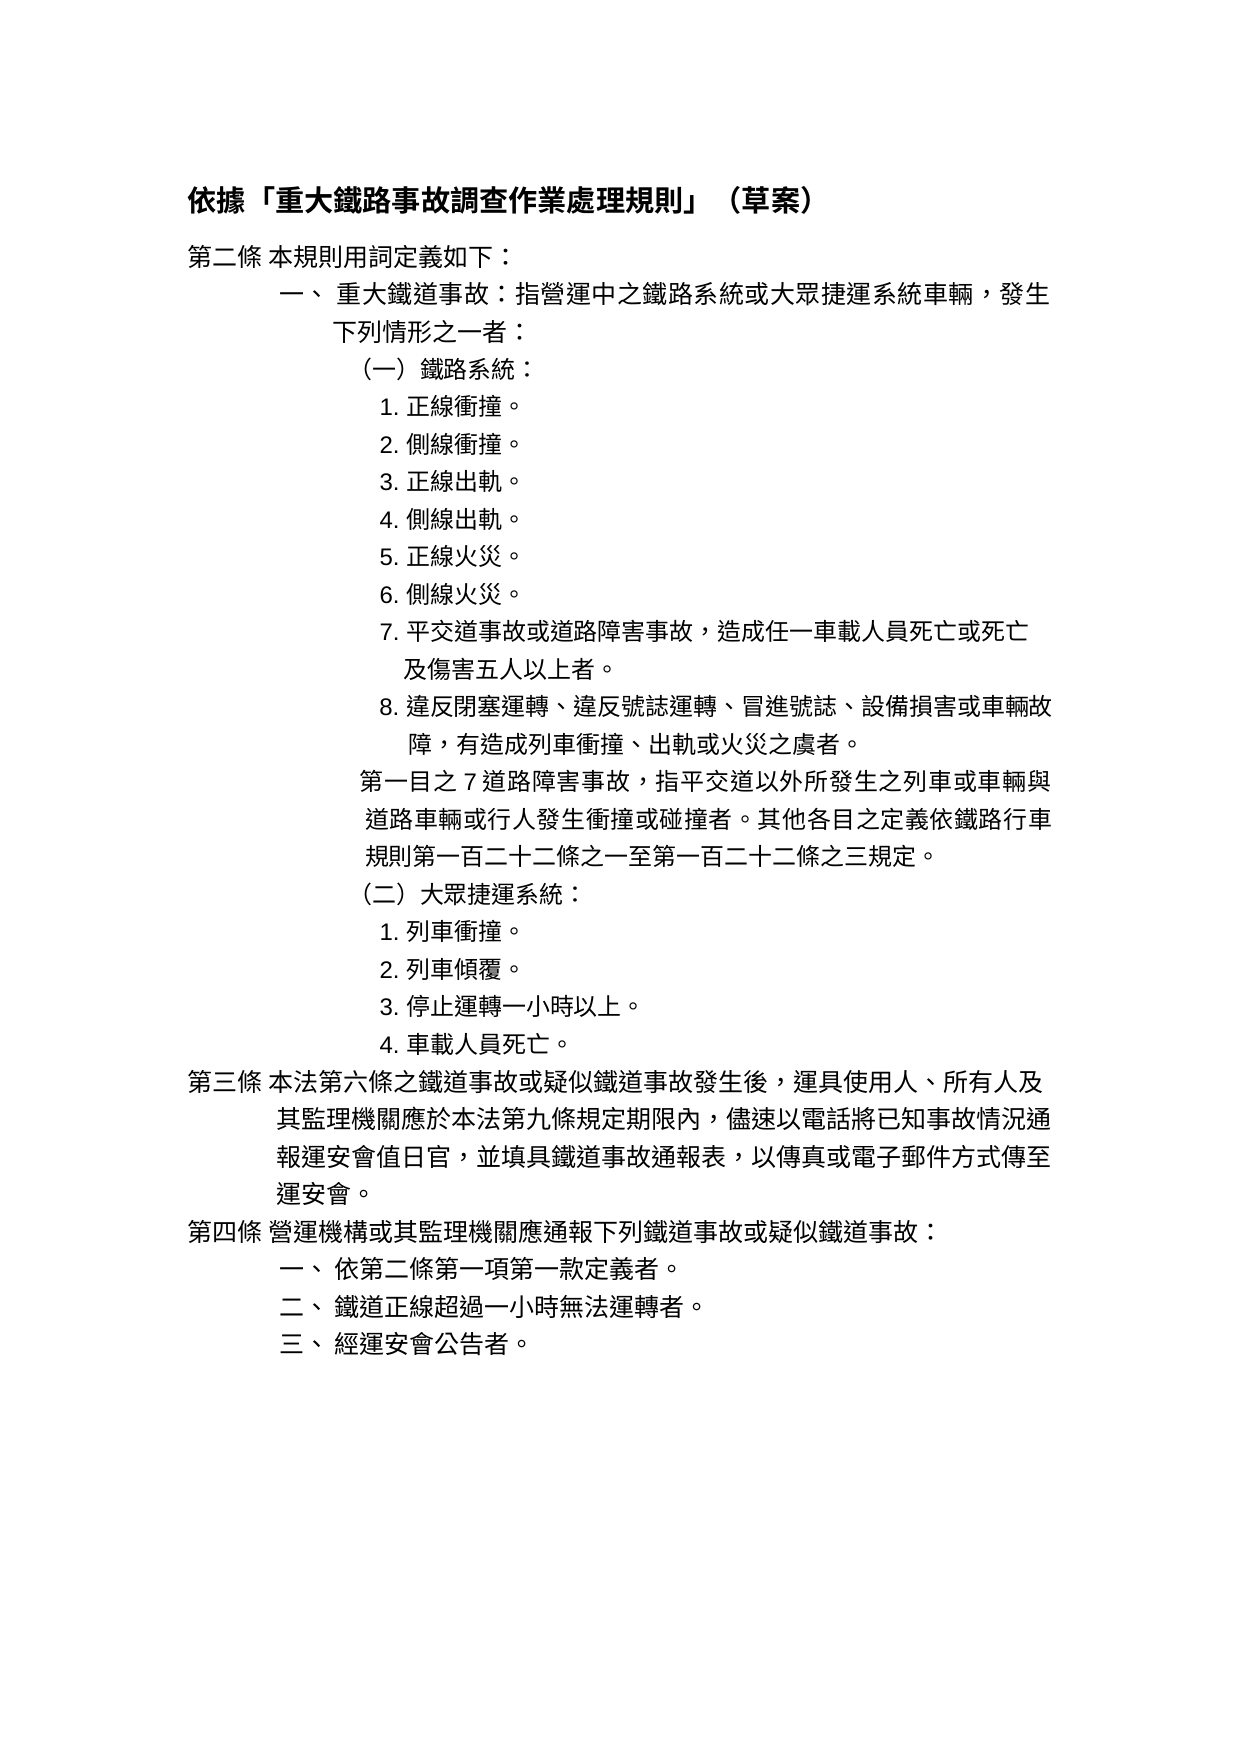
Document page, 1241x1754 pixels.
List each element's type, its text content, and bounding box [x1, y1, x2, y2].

list 一、 依第二條第一項第一款定義者。 [279, 1249, 1053, 1287]
text 2. 側線衝撞。 [187, 424, 1053, 462]
text 2. 列車傾覆。 [187, 949, 1053, 987]
text （一）鐵路系統： [348, 349, 1053, 387]
text 其監理機關應於本法第九條規定期限內，儘速以電話將已知事故情況通 [276, 1099, 1053, 1137]
text 7. 平交道事故或道路障害事故，造成任一車載人員死亡或死亡 [187, 612, 1053, 649]
text 及傷害五人以上者。 [187, 649, 1053, 687]
text 報運安會值日官，並填具鐵道事故通報表，以傳真或電子郵件方式傳至 [276, 1137, 1053, 1174]
text 5. 正線火災。 [187, 537, 1053, 574]
text 第二條 本規則用詞定義如下： [187, 237, 1053, 274]
text 4. 車載人員死亡。 [187, 1024, 1053, 1062]
text 運安會。 [276, 1174, 1053, 1212]
text 1. 正線衝撞。 [187, 387, 1053, 424]
text 第一目之7道路障害事故，指平交道以外所發生之列車或車輛與道路車輛或行人發生衝撞或碰撞者。其他各目之定義依鐵路行車規則第一百二十二條之一至第一百二十二條之三規定。 [359, 762, 1053, 874]
text 依據「重大鐵路事故調查作業處理規則」（草案） [187, 162, 1053, 237]
text （二）大眾捷運系統： [348, 874, 1053, 912]
text 8. 違反閉塞運轉、違反號誌運轉、冒進號誌、設備損害或車輛故障，有造成列車衝撞、出軌或火災之虞者。 [379, 687, 1053, 762]
text 1. 列車衝撞。 [187, 912, 1053, 949]
text 3. 停止運轉一小時以上。 [187, 987, 1053, 1024]
text 3. 正線出軌。 [187, 462, 1053, 499]
text 4. 側線出軌。 [187, 499, 1053, 537]
text 第四條 營運機構或其監理機關應通報下列鐵道事故或疑似鐵道事故： [187, 1212, 1053, 1249]
list 二、 鐵道正線超過一小時無法運轉者。 [279, 1287, 1053, 1324]
text 6. 側線火災。 [187, 574, 1053, 612]
text 第三條 本法第六條之鐵道事故或疑似鐵道事故發生後，運具使用人、所有人及 [187, 1062, 1053, 1099]
list 三、 經運安會公告者。 [279, 1324, 1053, 1362]
list 一、 重大鐵道事故：指營運中之鐵路系統或大眾捷運系統車輛，發生下列情形之一者： [279, 274, 1053, 349]
